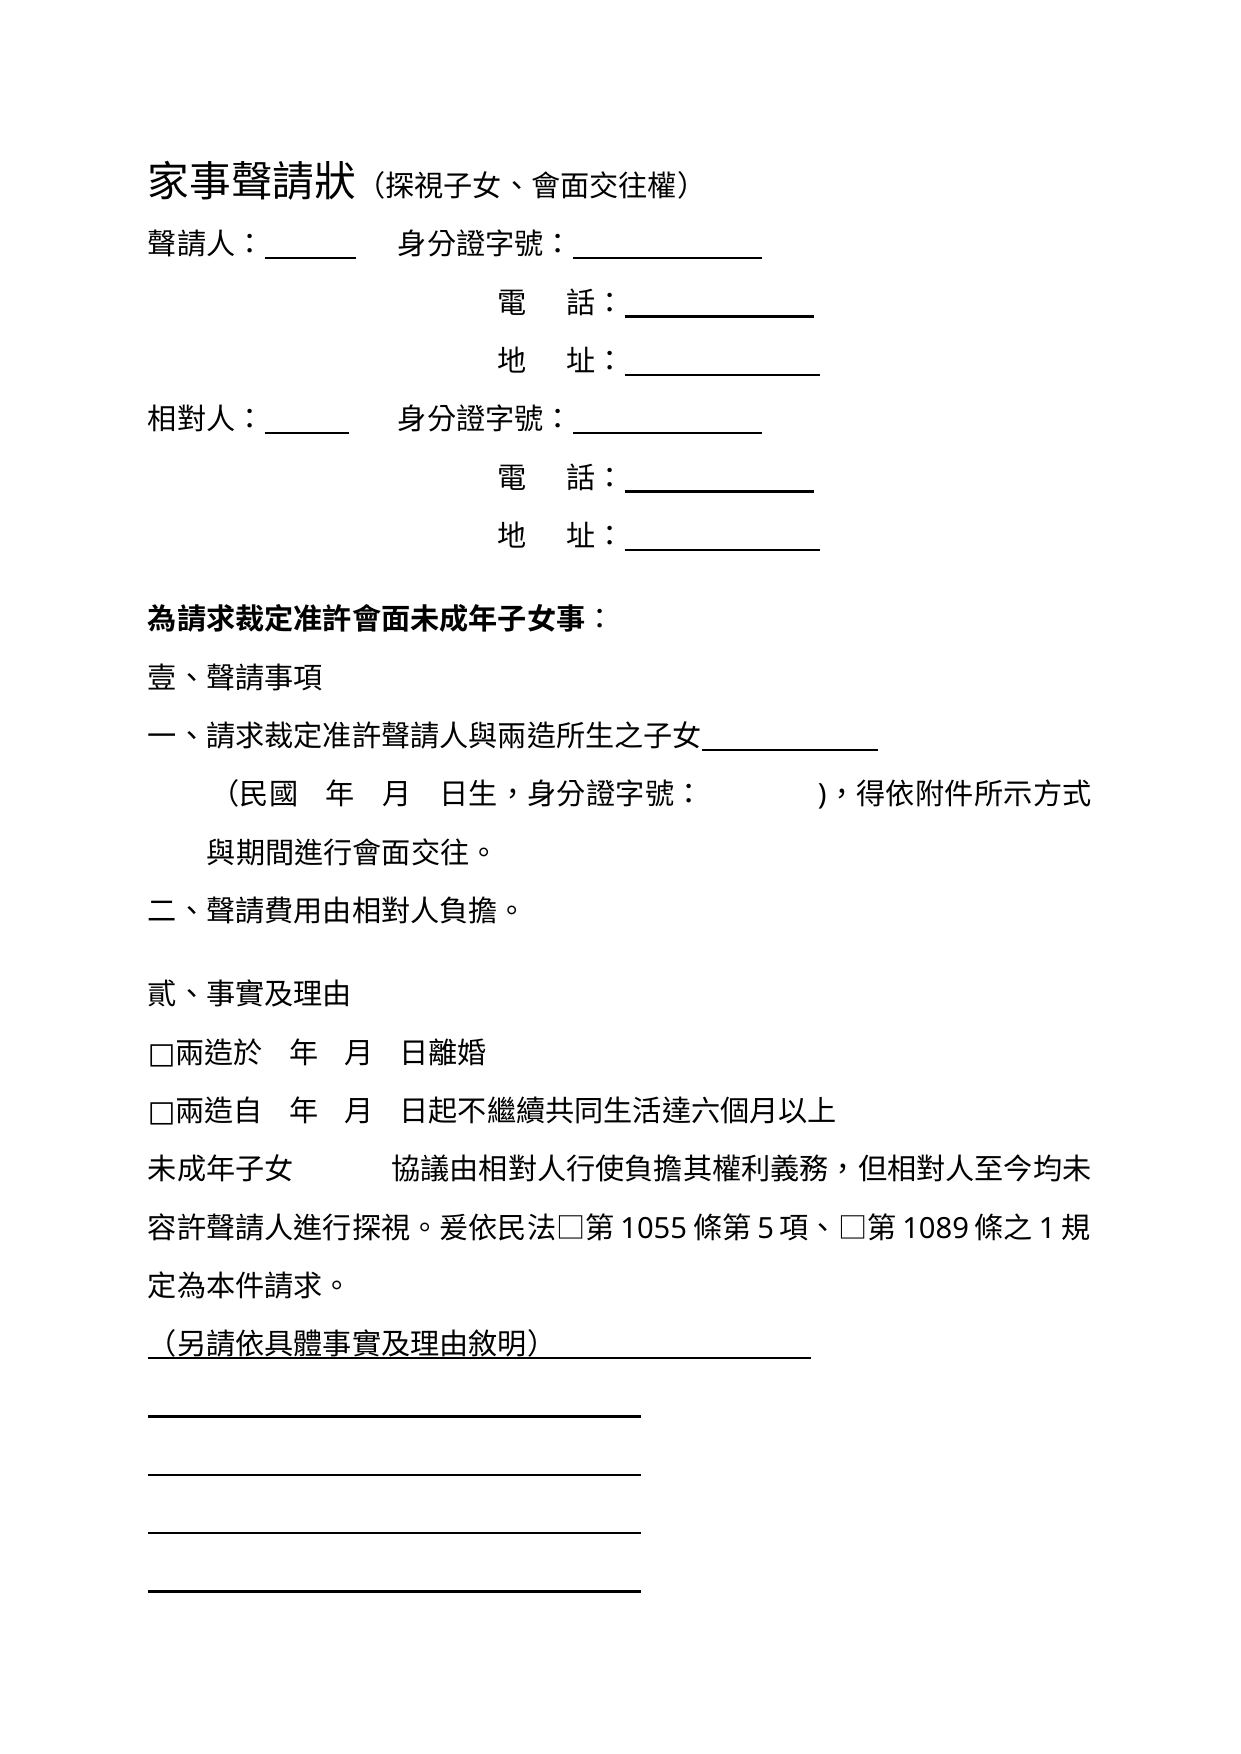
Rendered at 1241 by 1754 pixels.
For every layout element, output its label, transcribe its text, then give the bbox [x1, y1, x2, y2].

text 聲請人： 身分證字號： [148, 208, 1092, 266]
text 家事聲請狀（探視子女、會面交往權） [148, 148, 1092, 208]
text 貳、事實及理由 [148, 958, 1092, 1016]
text □兩造自 年 月 日起不繼續共同生活達六個月以上 [148, 1075, 1092, 1133]
text （另請依具體事實及理由敘明） [148, 1308, 1092, 1366]
text 一、請求裁定准許聲請人與兩造所生之子女 [148, 700, 1092, 758]
text 為請求裁定准許會面未成年子女事： [148, 583, 1092, 641]
text 地 址： [448, 325, 1092, 383]
text 相對人： 身分證字號： [148, 383, 1092, 441]
text 電 話： [448, 441, 1092, 500]
text 地 址： [448, 500, 1092, 558]
text 電 話： [448, 266, 1092, 325]
text 未成年子女 協議由相對人行使負擔其權利義務，但相對人至今均未容許聲請人進行探視。爰依民法□第1055條第5項、□第1089條之1規定為本件請求。 [148, 1133, 1092, 1308]
text 壹、聲請事項 [148, 641, 1092, 700]
text 二、聲請費用由相對人負擔。 [148, 875, 1092, 933]
text （民國 年 月 日生，身分證字號： )，得依附件所示方式與期間進行會面交往。 [207, 758, 1092, 875]
text □兩造於 年 月 日離婚 [148, 1016, 1092, 1075]
